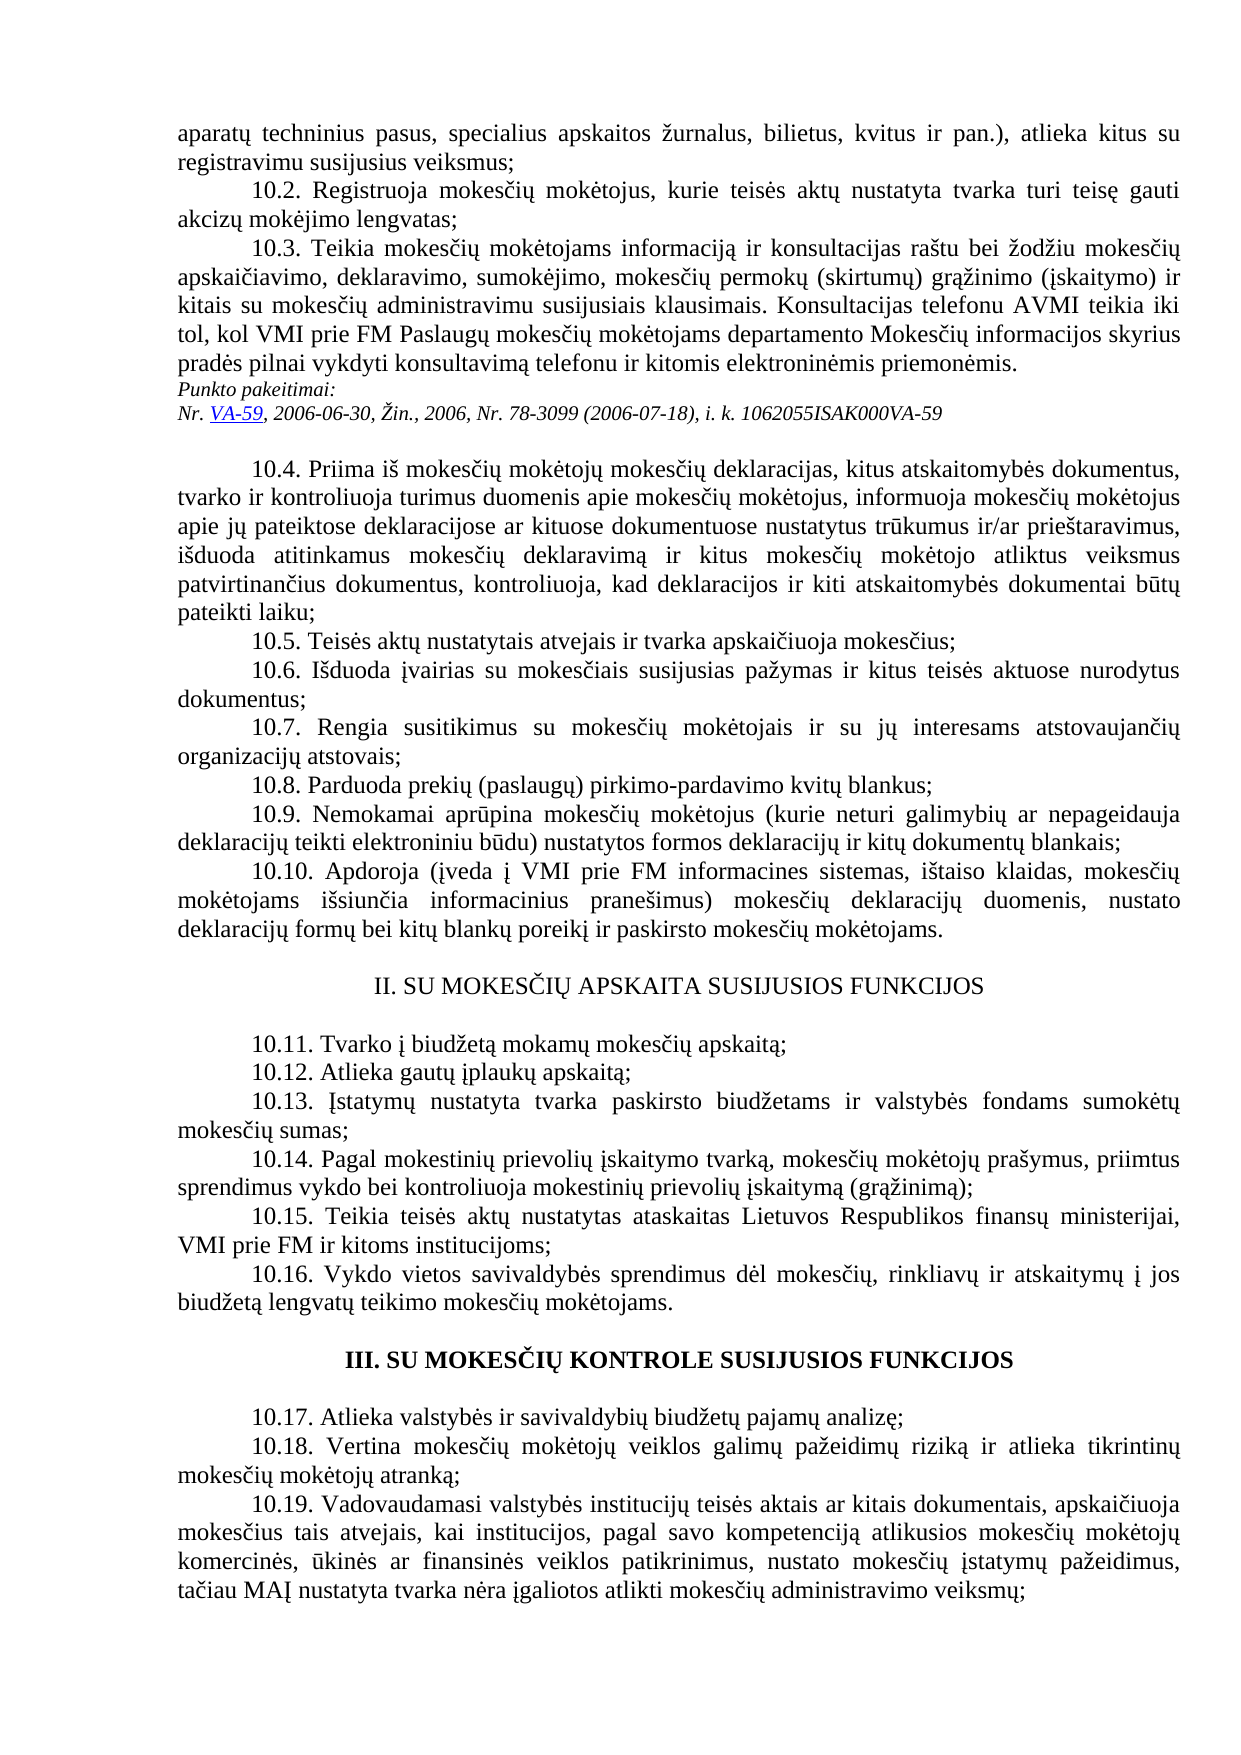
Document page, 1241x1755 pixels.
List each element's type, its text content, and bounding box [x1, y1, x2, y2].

text 10.12. Atlieka gautų įplaukų apskaitą; [177, 1057, 1181, 1086]
text 10.17. Atlieka valstybės ir savivaldybių biudžetų pajamų analizę; [177, 1402, 1181, 1431]
text Nr. VA-59, 2006-06-30, Žin., 2006, Nr. 78-3099 (2006-07-18), i. k. 1062055ISAK000VA-59 [177, 401, 1181, 425]
text 10.11. Tvarko į biudžetą mokamų mokesčių apskaitą; [177, 1029, 1181, 1057]
text 10.7. Rengia susitikimus su mokesčių mokėtojais ir su jų interesams atstovaujančių organizacijų atstovais; [177, 712, 1181, 770]
text 10.16. Vykdo vietos savivaldybės sprendimus dėl mokesčių, rinkliavų ir atskaitymų į jos biudžetą lengvatų teikimo mokesčių mokėtojams. [177, 1259, 1181, 1316]
text 10.4. Priima iš mokesčių mokėtojų mokesčių deklaracijas, kitus atskaitomybės dokumentus, tvarko ir kontroliuoja turimus duomenis apie mokesčių mokėtojus, informuoja mokesčių mokėtojus apie jų pateiktose deklaracijose ar kituose dokumentuose nustatytus trūkumus ir/ar prieštaravimus, išduoda atitinkamus mokesčių deklaravimą ir kitus mokesčių mokėtojo atliktus veiksmus patvirtinančius dokumentus, kontroliuoja, kad deklaracijos ir kiti atskaitomybės dokumentai būtų pateikti laiku; [177, 454, 1181, 626]
text 10.18. Vertina mokesčių mokėtojų veiklos galimų pažeidimų riziką ir atlieka tikrintinų mokesčių mokėtojų atranką; [177, 1431, 1181, 1489]
text 10.2. Registruoja mokesčių mokėtojus, kurie teisės aktų nustatyta tvarka turi teisę gauti akcizų mokėjimo lengvatas; [177, 176, 1181, 233]
text 10.6. Išduoda įvairias su mokesčiais susijusias pažymas ir kitus teisės aktuose nurodytus dokumentus; [177, 655, 1181, 712]
text 10.14. Pagal mokestinių prievolių įskaitymo tvarką, mokesčių mokėtojų prašymus, priimtus sprendimus vykdo bei kontroliuoja mokestinių prievolių įskaitymą (grąžinimą); [177, 1144, 1181, 1201]
text Punkto pakeitimai: [177, 377, 1181, 401]
text 10.8. Parduoda prekių (paslaugų) pirkimo-pardavimo kvitų blankus; [177, 770, 1181, 799]
text 10.9. Nemokamai aprūpina mokesčių mokėtojus (kurie neturi galimybių ar nepageidauja deklaracijų teikti elektroniniu būdu) nustatytos formos deklaracijų ir kitų dokumentų blankais; [177, 799, 1181, 856]
text III. SU MOKESČIŲ KONTROLE SUSIJUSIoS FUNKCIJoS [177, 1345, 1181, 1374]
text 10.19. Vadovaudamasi valstybės institucijų teisės aktais ar kitais dokumentais, apskaičiuoja mokesčius tais atvejais, kai institucijos, pagal savo kompetenciją atlikusios mokesčių mokėtojų komercinės, ūkinės ar finansinės veiklos patikrinimus, nustato mokesčių įstatymų pažeidimus, tačiau MAĮ nustatyta tvarka nėra įgaliotos atlikti mokesčių administravimo veiksmų; [177, 1489, 1181, 1604]
text aparatų techninius pasus, specialius apskaitos žurnalus, bilietus, kvitus ir pan.), atlieka kitus su registravimu susijusius veiksmus; [177, 118, 1181, 176]
text 10.5. Teisės aktų nustatytais atvejais ir tvarka apskaičiuoja mokesčius; [177, 626, 1181, 655]
text 10.13. Įstatymų nustatyta tvarka paskirsto biudžetams ir valstybės fondams sumokėtų mokesčių sumas; [177, 1086, 1181, 1144]
text 10.3. Teikia mokesčių mokėtojams informaciją ir konsultacijas raštu bei žodžiu mokesčių apskaičiavimo, deklaravimo, sumokėjimo, mokesčių permokų (skirtumų) grąžinimo (įskaitymo) ir kitais su mokesčių administravimu susijusiais klausimais. Konsultacijas telefonu AVMI teikia iki tol, kol VMI prie FM Paslaugų mokesčių mokėtojams departamento Mokesčių informacijos skyrius pradės pilnai vykdyti konsultavimą telefonu ir kitomis elektroninėmis priemonėmis. [177, 233, 1181, 377]
text II. SU MOKESčių apskaita SUSIJUSIoS FUNKCIJoS [177, 971, 1181, 1000]
text 10.10. Apdoroja (įveda į VMI prie FM informacines sistemas, ištaiso klaidas, mokesčių mokėtojams išsiunčia informacinius pranešimus) mokesčių deklaracijų duomenis, nustato deklaracijų formų bei kitų blankų poreikį ir paskirsto mokesčių mokėtojams. [177, 856, 1181, 942]
text 10.15. Teikia teisės aktų nustatytas ataskaitas Lietuvos Respublikos finansų ministerijai, VMI prie FM ir kitoms institucijoms; [177, 1201, 1181, 1259]
